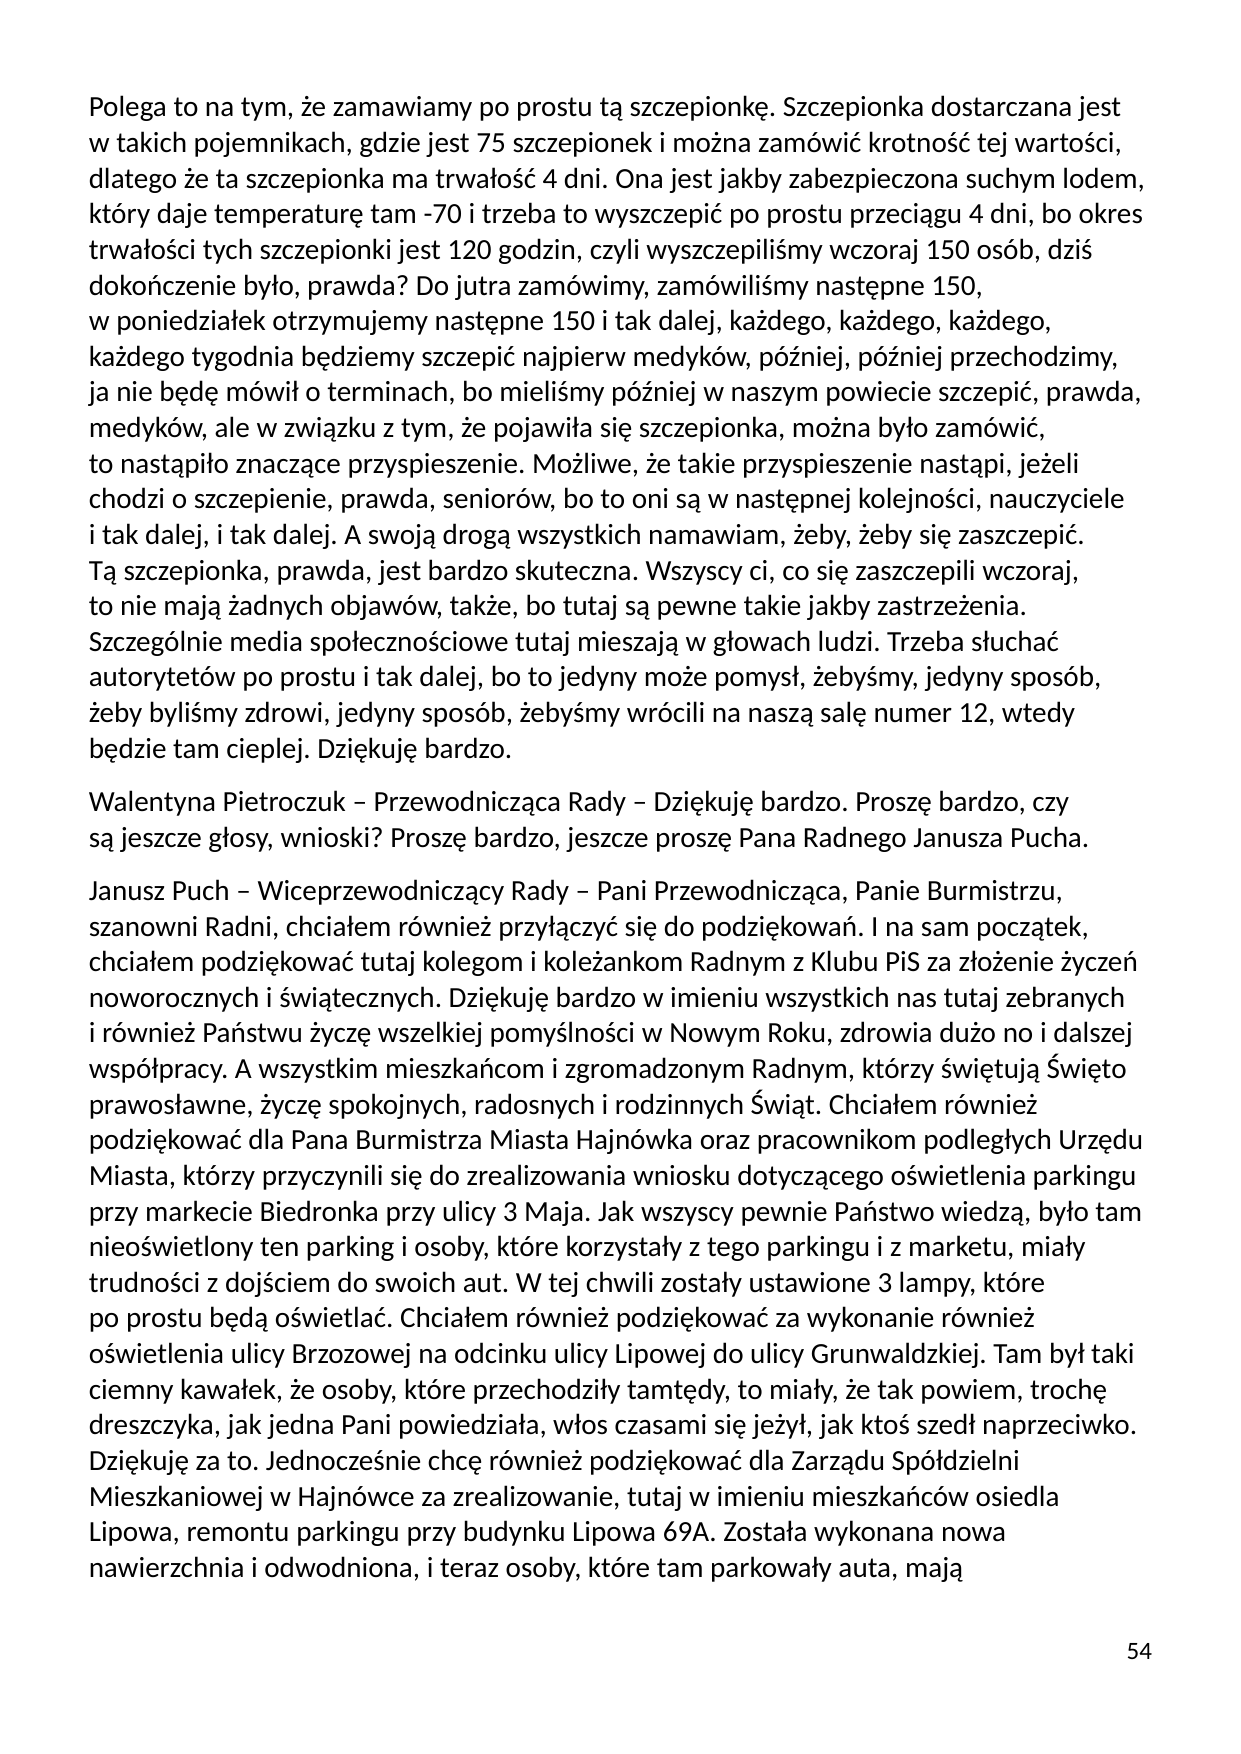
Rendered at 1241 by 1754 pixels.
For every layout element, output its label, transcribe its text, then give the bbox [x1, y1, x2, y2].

text Walentyna Pietroczuk – Przewodnicząca Rady – Dziękuję bardzo. Proszę bardzo, czy są jeszcze głosy, wnioski? Proszę bardzo, jeszcze proszę Pana Radnego Janusza Pucha. [88, 783, 1152, 854]
text Polega to na tym, że zamawiamy po prostu tą szczepionkę. Szczepionka dostarczana jest w takich pojemnikach, gdzie jest 75 szczepionek i można zamówić krotność tej wartości, dlatego że ta szczepionka ma trwałość 4 dni. Ona jest jakby zabezpieczona suchym lodem, który daje temperaturę tam -70 i trzeba to wyszczepić po prostu przeciągu 4 dni, bo okres trwałości tych szczepionki jest 120 godzin, czyli wyszczepiliśmy wczoraj 150 osób, dziś dokończenie było, prawda? Do jutra zamówimy, zamówiliśmy następne 150, w poniedziałek otrzymujemy następne 150 i tak dalej, każdego, każdego, każdego, każdego tygodnia będziemy szczepić najpierw medyków, później, później przechodzimy, ja nie będę mówił o terminach, bo mieliśmy później w naszym powiecie szczepić, prawda, medyków, ale w związku z tym, że pojawiła się szczepionka, można było zamówić, to nastąpiło znaczące przyspieszenie. Możliwe, że takie przyspieszenie nastąpi, jeżeli chodzi o szczepienie, prawda, seniorów, bo to oni są w następnej kolejności, nauczyciele i tak dalej, i tak dalej. A swoją drogą wszystkich namawiam, żeby, żeby się zaszczepić. Tą szczepionka, prawda, jest bardzo skuteczna. Wszyscy ci, co się zaszczepili wczoraj, to nie mają żadnych objawów, także, bo tutaj są pewne takie jakby zastrzeżenia. Szczególnie media społecznościowe tutaj mieszają w głowach ludzi. Trzeba słuchać autorytetów po prostu i tak dalej, bo to jedyny może pomysł, żebyśmy, jedyny sposób, żeby byliśmy zdrowi, jedyny sposób, żebyśmy wrócili na naszą salę numer 12, wtedy będzie tam cieplej. Dziękuję bardzo. [88, 88, 1152, 765]
text Janusz Puch – Wiceprzewodniczący Rady – Pani Przewodnicząca, Panie Burmistrzu, szanowni Radni, chciałem również przyłączyć się do podziękowań. I na sam początek, chciałem podziękować tutaj kolegom i koleżankom Radnym z Klubu PiS za złożenie życzeń noworocznych i świątecznych. Dziękuję bardzo w imieniu wszystkich nas tutaj zebranych i również Państwu życzę wszelkiej pomyślności w Nowym Roku, zdrowia dużo no i dalszej współpracy. A wszystkim mieszkańcom i zgromadzonym Radnym, którzy świętują Święto prawosławne, życzę spokojnych, radosnych i rodzinnych Świąt. Chciałem również podziękować dla Pana Burmistrza Miasta Hajnówka oraz pracownikom podległych Urzędu Miasta, którzy przyczynili się do zrealizowania wniosku dotyczącego oświetlenia parkingu przy markecie Biedronka przy ulicy 3 Maja. Jak wszyscy pewnie Państwo wiedzą, było tam nieoświetlony ten parking i osoby, które korzystały z tego parkingu i z marketu, miały trudności z dojściem do swoich aut. W tej chwili zostały ustawione 3 lampy, które po prostu będą oświetlać. Chciałem również podziękować za wykonanie również oświetlenia ulicy Brzozowej na odcinku ulicy Lipowej do ulicy Grunwaldzkiej. Tam był taki ciemny kawałek, że osoby, które przechodziły tamtędy, to miały, że tak powiem, trochę dreszczyka, jak jedna Pani powiedziała, włos czasami się jeżył, jak ktoś szedł naprzeciwko. Dziękuję za to. Jednocześnie chcę również podziękować dla Zarządu Spółdzielni Mieszkaniowej w Hajnówce za zrealizowanie, tutaj w imieniu mieszkańców osiedla Lipowa, remontu parkingu przy budynku Lipowa 69A. Została wykonana nowa nawierzchnia i odwodniona, i teraz osoby, które tam parkowały auta, mają [88, 872, 1152, 1584]
